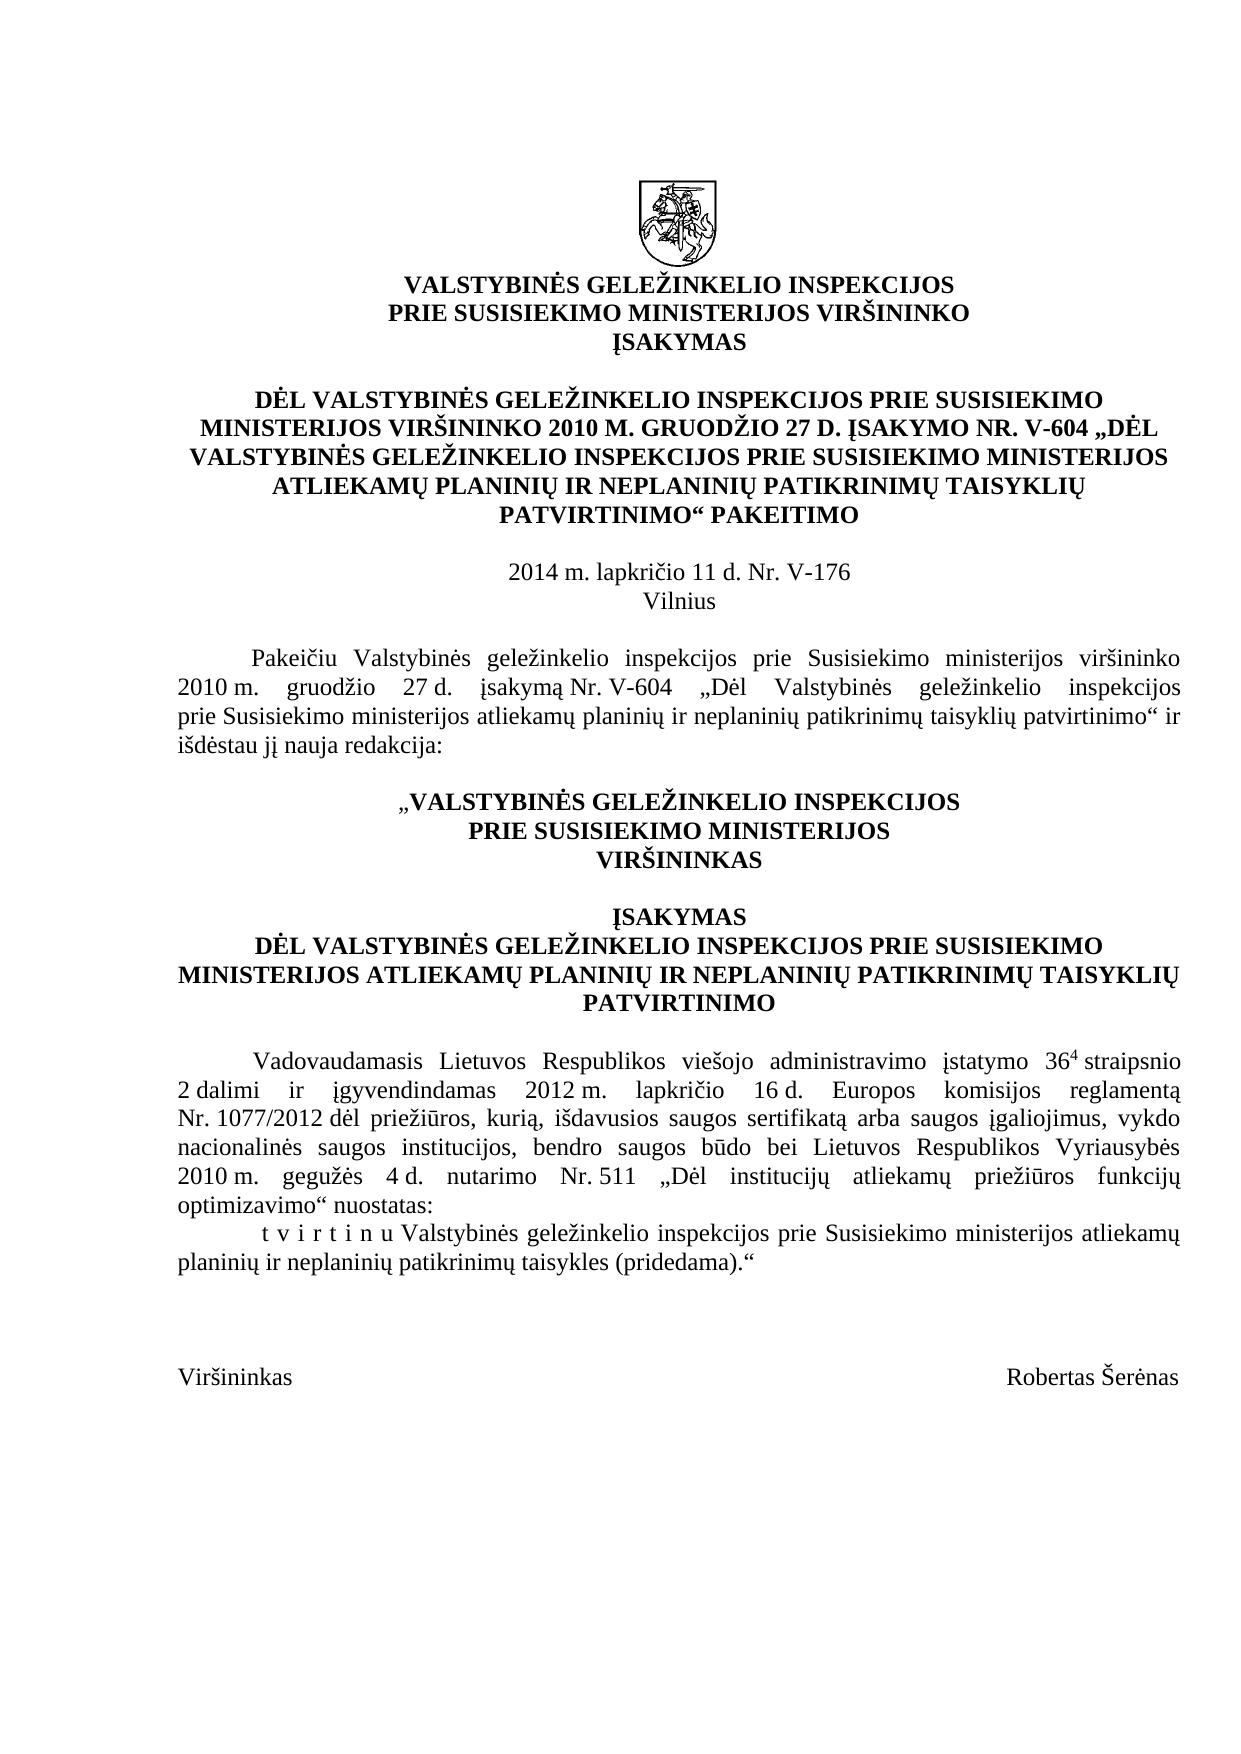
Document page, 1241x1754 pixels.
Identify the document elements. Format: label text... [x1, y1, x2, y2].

text prie Susisiekimo ministerijos [177, 816, 1181, 845]
text DĖL VALSTYBINĖS GELEŽINKELIO INSPEKCIJOS PRIE SUSISIEKIMO MINISTERIJOS ATLIEKAMŲ PLANINIŲ IR NEPLANINIŲ PATIKRINIMŲ TAISYKLIŲ PATVIRTINIMO [177, 931, 1181, 1017]
text Prie Susisiekimo ministerijos viršininkO [177, 298, 1181, 327]
text ĮSAKYMAS [177, 902, 1181, 931]
text „Valstybinės geležinkelio inspekcijos [177, 787, 1181, 816]
text Vilnius [177, 586, 1181, 615]
text t v i r t i n u Valstybinės geležinkelio inspekcijos prie Susisiekimo ministerijos atliekamų planinių ir neplaninių patikrinimų taisykles (pridedama).“ [177, 1218, 1181, 1276]
text Vadovaudamasis Lietuvos Respublikos viešojo administravimo įstatymo 364 straipsnio 2 dalimi ir įgyvendindamas 2012 m. lapkričio 16 d. Europos komisijos reglamentą Nr. 1077/2012 dėl priežiūros, kurią, išdavusios saugos sertifikatą arba saugos įgaliojimus, vykdo nacionalinės saugos institucijos, bendro saugos būdo bei Lietuvos Respublikos Vyriausybės 2010 m. gegužės 4 d. nutarimo Nr. 511 „Dėl institucijų atliekamų priežiūros funkcijų optimizavimo“ nuostatas: [177, 1046, 1181, 1218]
text įsakymas [177, 327, 1181, 356]
text Valstybinės geležinkelio inspekcijos [177, 270, 1181, 298]
text 2014 m. lapkričio 11 d. Nr. V-176 [177, 557, 1181, 586]
text viršininkas [177, 845, 1181, 873]
text Viršininkas Robertas Šerėnas [177, 1362, 1181, 1391]
text DĖL VALSTYBINĖS GELEŽINKELIO INSPEKCIJOS PRIE SUSISIEKIMO MINISTERIJOS VIRŠININKO 2010 M. GRUODŽIO 27 D. įSAKYMO nR. v-604 „dėl VALSTYBINĖS GELEŽINKELIO INSPEKCIJOS PRIE SUSISIEKIMO MINISTERIJOS ATLIEKAMŲ PLANINIŲ IR NEPLANINIŲ PATIKRINIMŲ TAISYKLIŲ PATVIRTINIMO“ pAKEITIMO [177, 385, 1181, 528]
text Pakeičiu Valstybinės geležinkelio inspekcijos prie Susisiekimo ministerijos viršininko 2010 m. gruodžio 27 d. įsakymą Nr. V-604 „Dėl Valstybinės geležinkelio inspekcijos prie Susisiekimo ministerijos atliekamų planinių ir neplaninių patikrinimų taisyklių patvirtinimo“ ir išdėstau jį nauja redakcija: [177, 643, 1181, 758]
